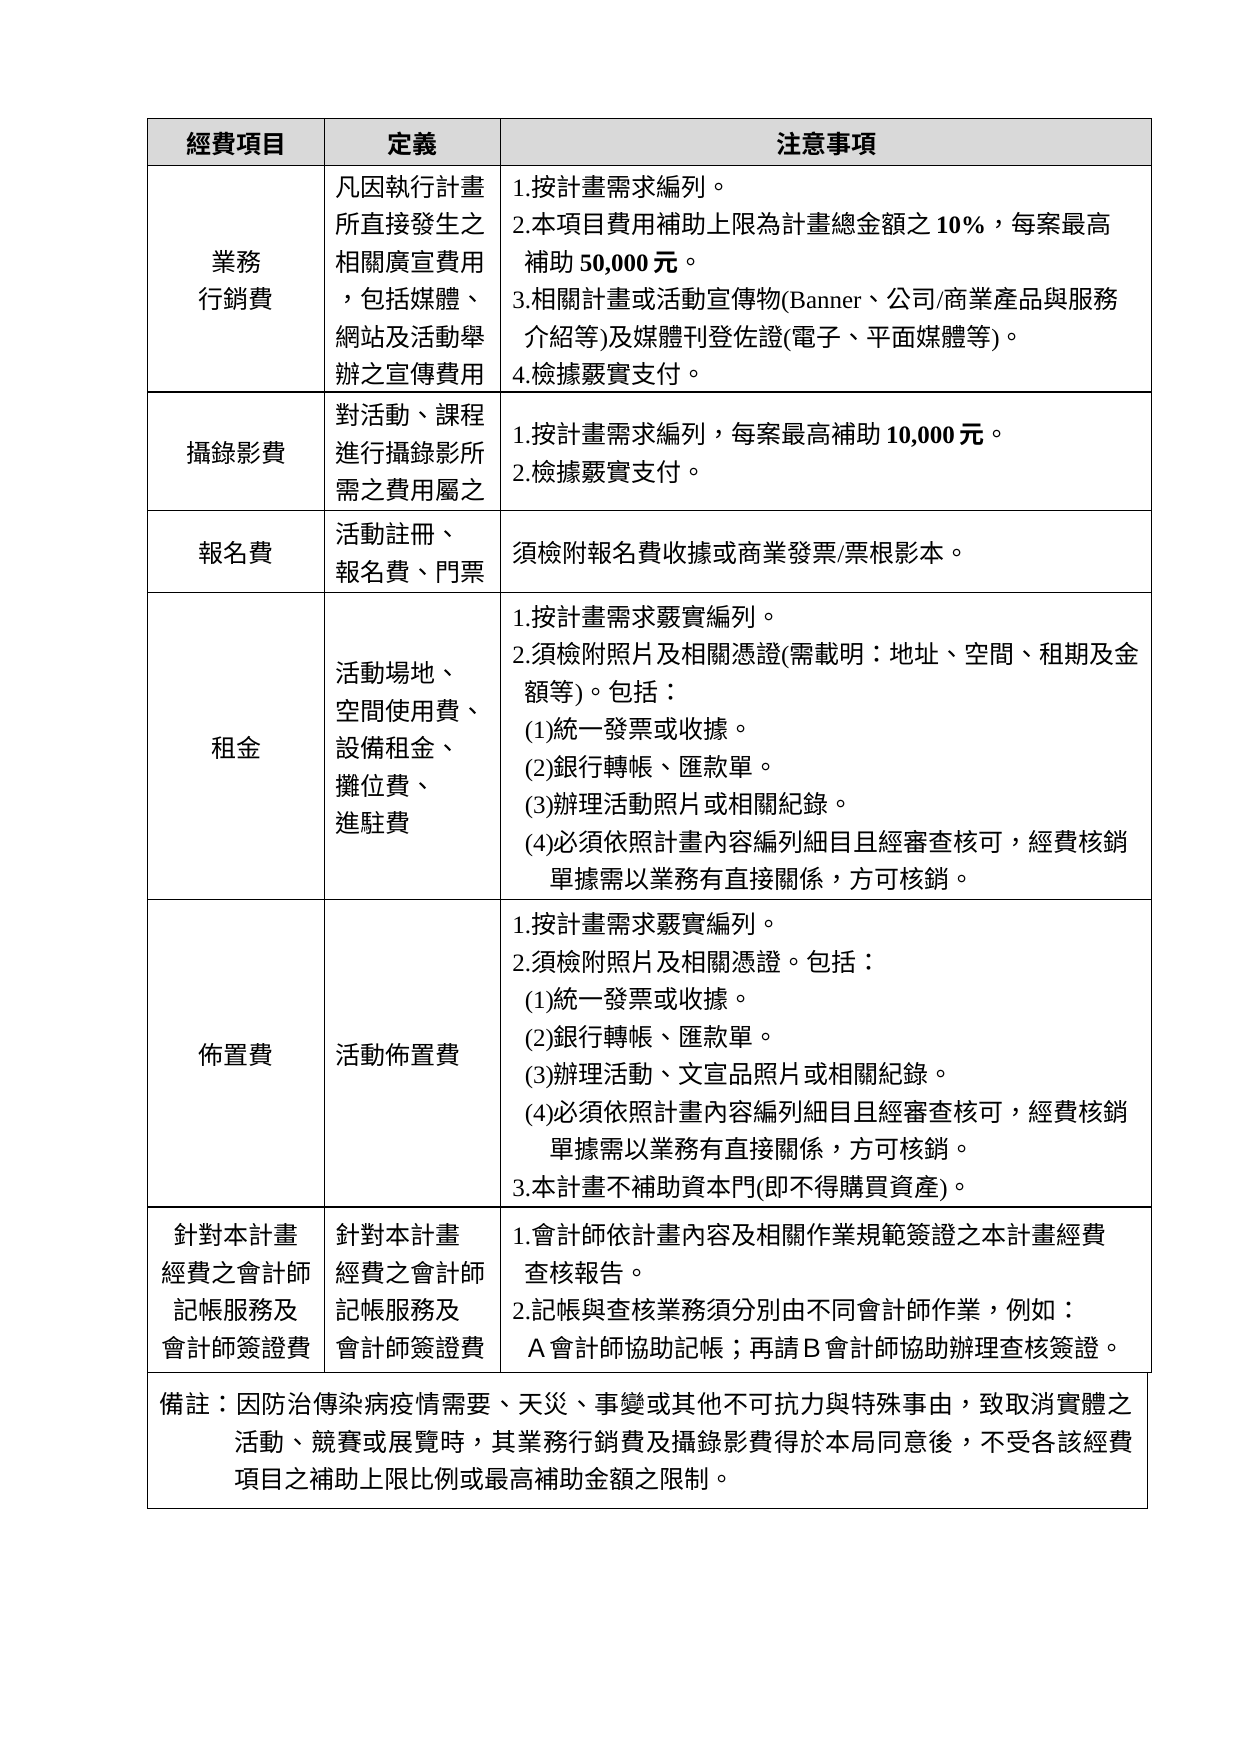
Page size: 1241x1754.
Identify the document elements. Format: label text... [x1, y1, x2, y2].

table_cell 佈置費 [148, 900, 324, 1206]
table_cell 凡因執行計畫所直接發生之相關廣宣費用 ，包括媒體、網站及活動舉辦之宣傳費用 [325, 166, 500, 391]
table_cell 備註：因防治傳染病疫情需要、天災、事變或其他不可抗力與特殊事由，致取消實體之 活動、競賽或展覽時，其業務行銷費及攝錄影費得於本局同意後，不受各該經費 項目之補助上限比例或最高補助金額之限制。 [148, 1373, 1147, 1508]
table_cell 攝錄影費 [148, 393, 324, 509]
table_cell 1.會計師依計畫內容及相關作業規範簽證之本計畫經費 查核報告。 2.記帳與查核業務須分別由不同會計師作業，例如： Ａ會計師協助記帳；再請Ｂ會計師協助辦理查核簽證。 [501, 1208, 1151, 1372]
table_cell 活動註冊、 報名費、門票 [325, 511, 500, 592]
table_cell 1.按計畫需求編列，每案最高補助10,000元。 2.檢據覈實支付。 [501, 393, 1151, 509]
table_cell 針對本計畫 經費之會計師記帳服務及 會計師簽證費 [325, 1208, 500, 1372]
table_cell 對活動、課程進行攝錄影所需之費用屬之 [325, 393, 500, 509]
table_header 經費項目 [148, 119, 324, 165]
table_cell 須檢附報名費收據或商業發票/票根影本。 [501, 511, 1151, 592]
table_cell 活動場地、 空間使用費、設備租金、 攤位費、 進駐費 [325, 593, 500, 899]
table_cell 活動佈置費 [325, 900, 500, 1206]
table_cell 針對本計畫 經費之會計師記帳服務及 會計師簽證費 [148, 1208, 324, 1372]
table_cell 租金 [148, 593, 324, 899]
table_cell 報名費 [148, 511, 324, 592]
table_cell 業務 行銷費 [148, 166, 324, 391]
table_cell 1.按計畫需求覈實編列。 2.須檢附照片及相關憑證(需載明：地址、空間、租期及金額等)。包括： (1)統一發票或收據。 (2)銀行轉帳、匯款單。 (3)辦理活動照片或相關紀錄。 (4)必須依照計畫內容編列細目且經審查核可，經費核銷單據需以業務有直接關係，方可核銷。 [501, 593, 1151, 899]
table_header 定義 [325, 119, 500, 165]
table_cell 1.按計畫需求覈實編列。 2.須檢附照片及相關憑證。包括： (1)統一發票或收據。 (2)銀行轉帳、匯款單。 (3)辦理活動、文宣品照片或相關紀錄。 (4)必須依照計畫內容編列細目且經審查核可，經費核銷單據需以業務有直接關係，方可核銷。 3.本計畫不補助資本門(即不得購買資產)。 [501, 900, 1151, 1206]
table_header 注意事項 [501, 119, 1151, 165]
table_cell 1.按計畫需求編列。 2.本項目費用補助上限為計畫總金額之10%，每案最高 補助50,000元。 3.相關計畫或活動宣傳物(Banner、公司/商業產品與服務介紹等)及媒體刊登佐證(電子、平面媒體等)。 4.檢據覈實支付。 [501, 166, 1151, 391]
